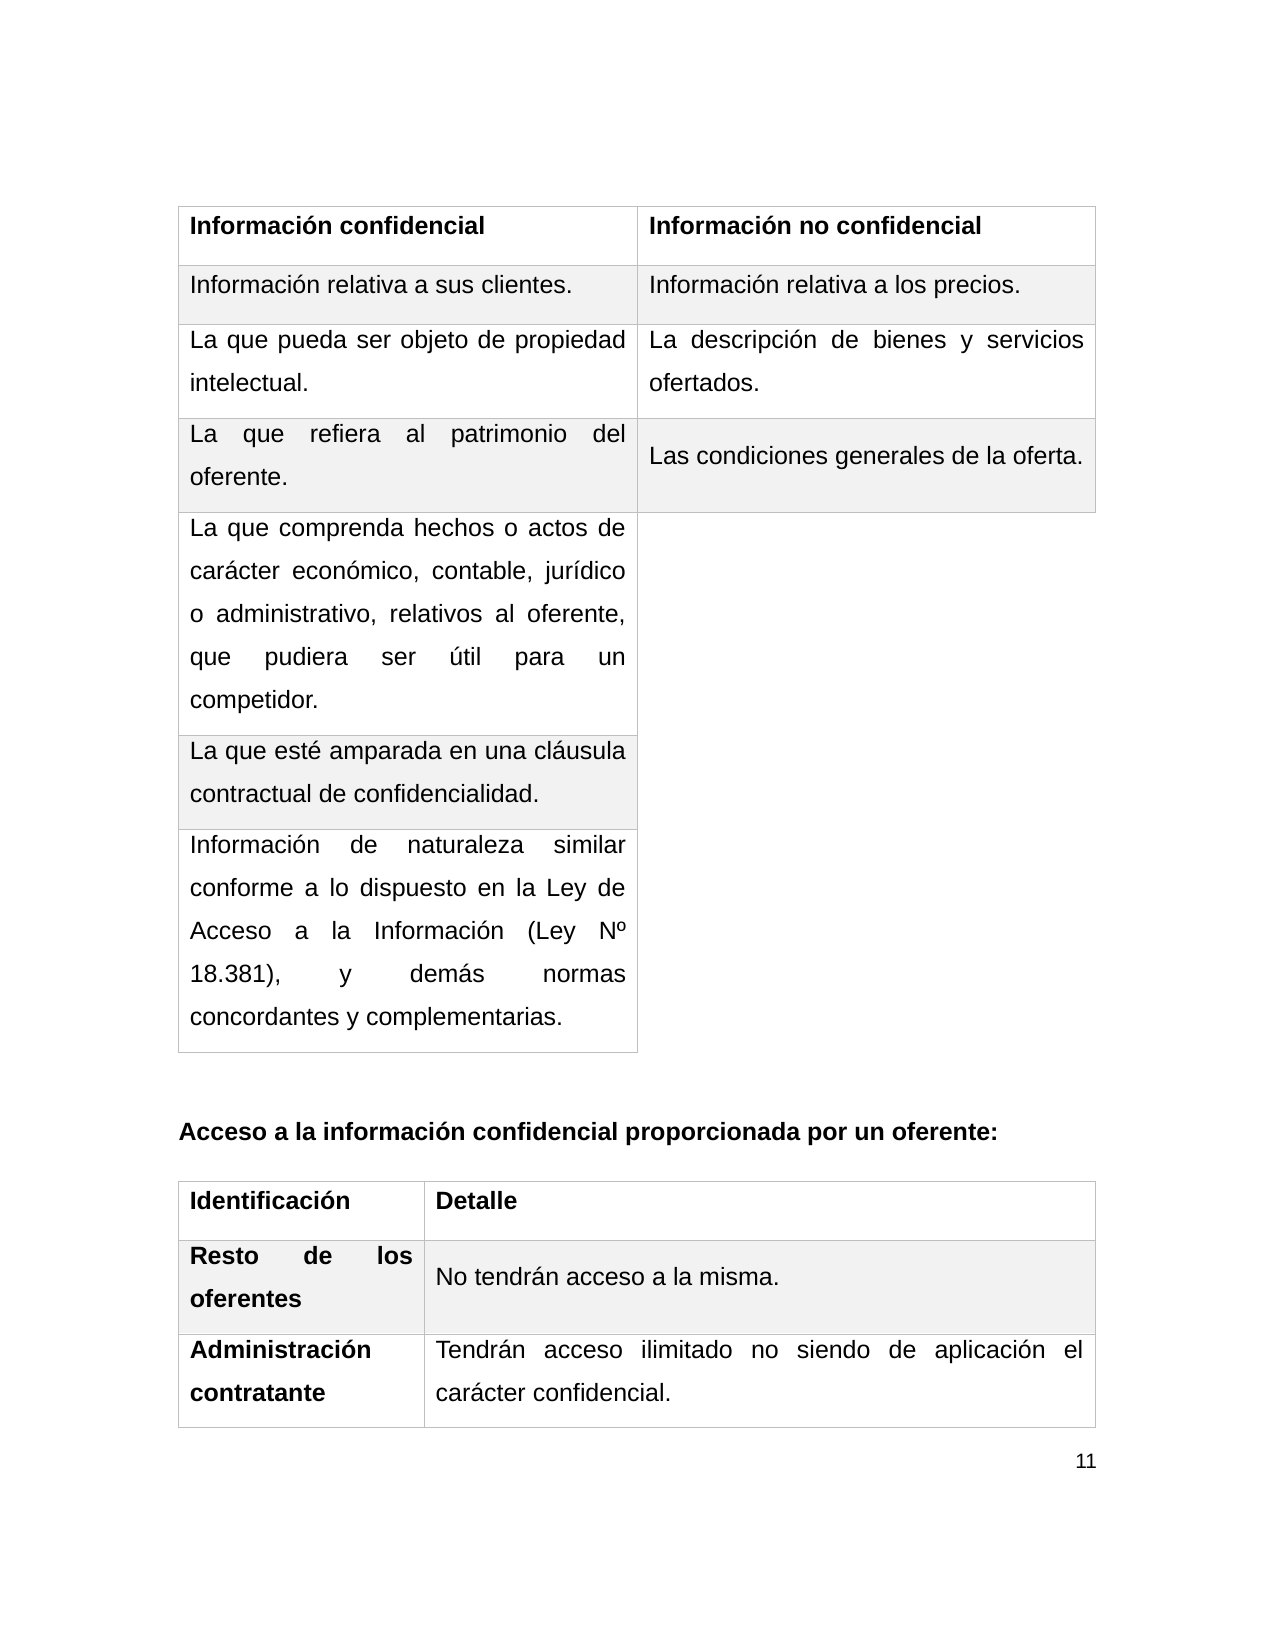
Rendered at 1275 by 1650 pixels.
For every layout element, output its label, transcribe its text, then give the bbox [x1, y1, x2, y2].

table_header Información no confidencial [638, 207, 1095, 265]
text Acceso a la información confidencial proporcionada por un oferente: [178, 1117, 1097, 1146]
table_cell Administración contratante [179, 1335, 424, 1427]
table_cell [638, 829, 1096, 1052]
table_header Información confidencial [179, 207, 637, 265]
table_cell Información relativa a los precios. [638, 266, 1095, 324]
table_cell [638, 735, 1096, 829]
table_cell Información de naturaleza similar conforme a lo dispuesto en la Ley de Acceso a la Información (Ley Nº 18.381), y demás normas concordantes y complementarias. [179, 830, 637, 1052]
table_cell La que esté amparada en una cláusula contractual de confidencialidad. [179, 736, 637, 829]
table_cell Información relativa a sus clientes. [179, 266, 637, 324]
table_cell Tendrán acceso ilimitado no siendo de aplicación el carácter confidencial. [425, 1335, 1095, 1427]
table_cell Resto de los oferentes [179, 1241, 424, 1333]
table_header Detalle [425, 1182, 1095, 1240]
table_cell No tendrán acceso a la misma. [425, 1241, 1095, 1333]
table_cell La que pueda ser objeto de propiedad intelectual. [179, 325, 637, 418]
table_cell La que refiera al patrimonio del oferente. [179, 419, 637, 512]
table_header Identificación [179, 1182, 424, 1240]
table_cell La descripción de bienes y servicios ofertados. [638, 325, 1095, 418]
table_cell La que comprenda hechos o actos de carácter económico, contable, jurídico o administrativo, relativos al oferente, que pudiera ser útil para un competidor. [179, 513, 637, 735]
table_cell [638, 513, 1096, 735]
table_cell Las condiciones generales de la oferta. [638, 419, 1095, 512]
